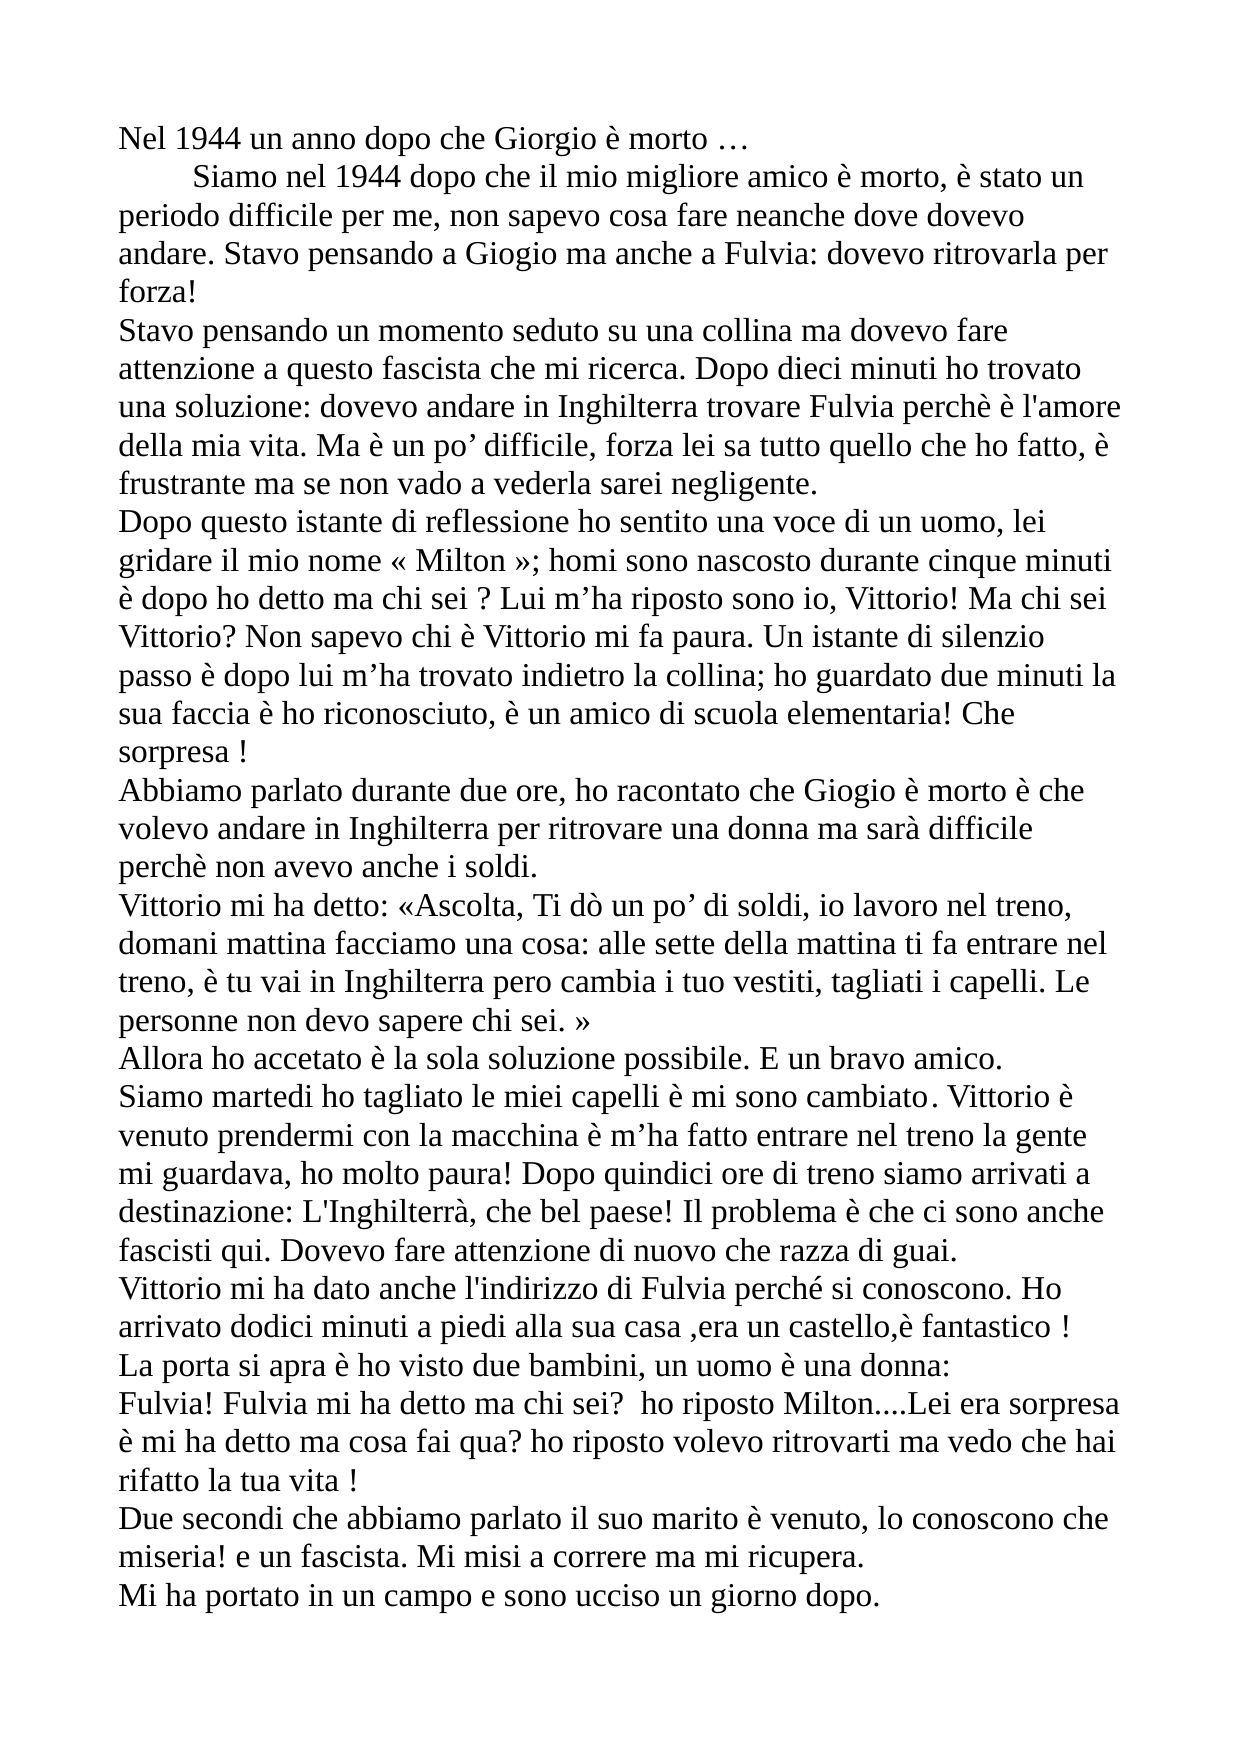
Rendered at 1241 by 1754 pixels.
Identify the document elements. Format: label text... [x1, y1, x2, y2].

text La porta si apra è ho visto due bambini, un uomo è una donna: [118, 1345, 1122, 1383]
text Allora ho accetato è la sola soluzione possibile. E un bravo amico. [118, 1038, 1122, 1076]
text Vittorio mi ha detto: «Ascolta, Ti dò un po’ di soldi, io lavoro nel treno, domani mattina facciamo una cosa: alle sette della mattina ti fa entrare nel treno, è tu vai in Inghilterra pero cambia i tuo vestiti, tagliati i capelli. Le personne non devo sapere chi sei. » [118, 885, 1122, 1038]
text Nel 1944 un anno dopo che Giorgio è morto … [118, 118, 1122, 156]
text Dopo questo istante di reflessione ho sentito una voce di un uomo, lei gridare il mio nome « Milton »; homi sono nascosto durante cinque minuti è dopo ho detto ma chi sei ? Lui m’ha riposto sono io, Vittorio! Ma chi sei Vittorio? Non sapevo chi è Vittorio mi fa paura. Un istante di silenzio passo è dopo lui m’ha trovato indietro la collina; ho guardato due minuti la sua faccia è ho riconosciuto, è un amico di scuola elementaria! Che sorpresa ! [118, 501, 1122, 770]
text Due secondi che abbiamo parlato il suo marito è venuto, lo conoscono che miseria! e un fascista. Mi misi a correre ma mi ricupera. [118, 1498, 1122, 1575]
text Siamo martedi ho tagliato le miei capelli è mi sono cambiato . Vittorio è venuto prendermi con la macchina è m’ha fatto entrare nel treno la gente mi guardava, ho molto paura! Dopo quindici ore di treno siamo arrivati a destinazione: L'Inghilterrà, che bel paese! Il problema è che ci sono anche fascisti qui. Dovevo fare attenzione di nuovo che razza di guai. [118, 1076, 1122, 1268]
text Stavo pensando un momento seduto su una collina ma dovevo fare attenzione a questo fascista che mi ricerca. Dopo dieci minuti ho trovato una soluzione: dovevo andare in Inghilterra trovare Fulvia perchè è l'amore della mia vita. Ma è un po’ difficile, forza lei sa tutto quello che ho fatto, è frustrante ma se non vado a vederla sarei negligente. [118, 310, 1122, 501]
text Fulvia! Fulvia mi ha detto ma chi sei? ho riposto Milton....Lei era sorpresa è mi ha detto ma cosa fai qua? ho riposto volevo ritrovarti ma vedo che hai rifatto la tua vita ! [118, 1383, 1122, 1498]
text Vittorio mi ha dato anche l'indirizzo di Fulvia perché si conoscono. Ho arrivato dodici minuti a piedi alla sua casa ,era un castello,è fantastico ! [118, 1268, 1122, 1345]
text Mi ha portato in un campo e sono ucciso un giorno dopo. [118, 1575, 1122, 1613]
text Abbiamo parlato durante due ore, ho racontato che Giogio è morto è che volevo andare in Inghilterra per ritrovare una donna ma sarà difficile perchè non avevo anche i soldi. [118, 770, 1122, 885]
text Siamo nel 1944 dopo che il mio migliore amico è morto, è stato un periodo difficile per me, non sapevo cosa fare neanche dove dovevo andare. Stavo pensando a Giogio ma anche a Fulvia: dovevo ritrovarla per forza! [118, 156, 1122, 310]
